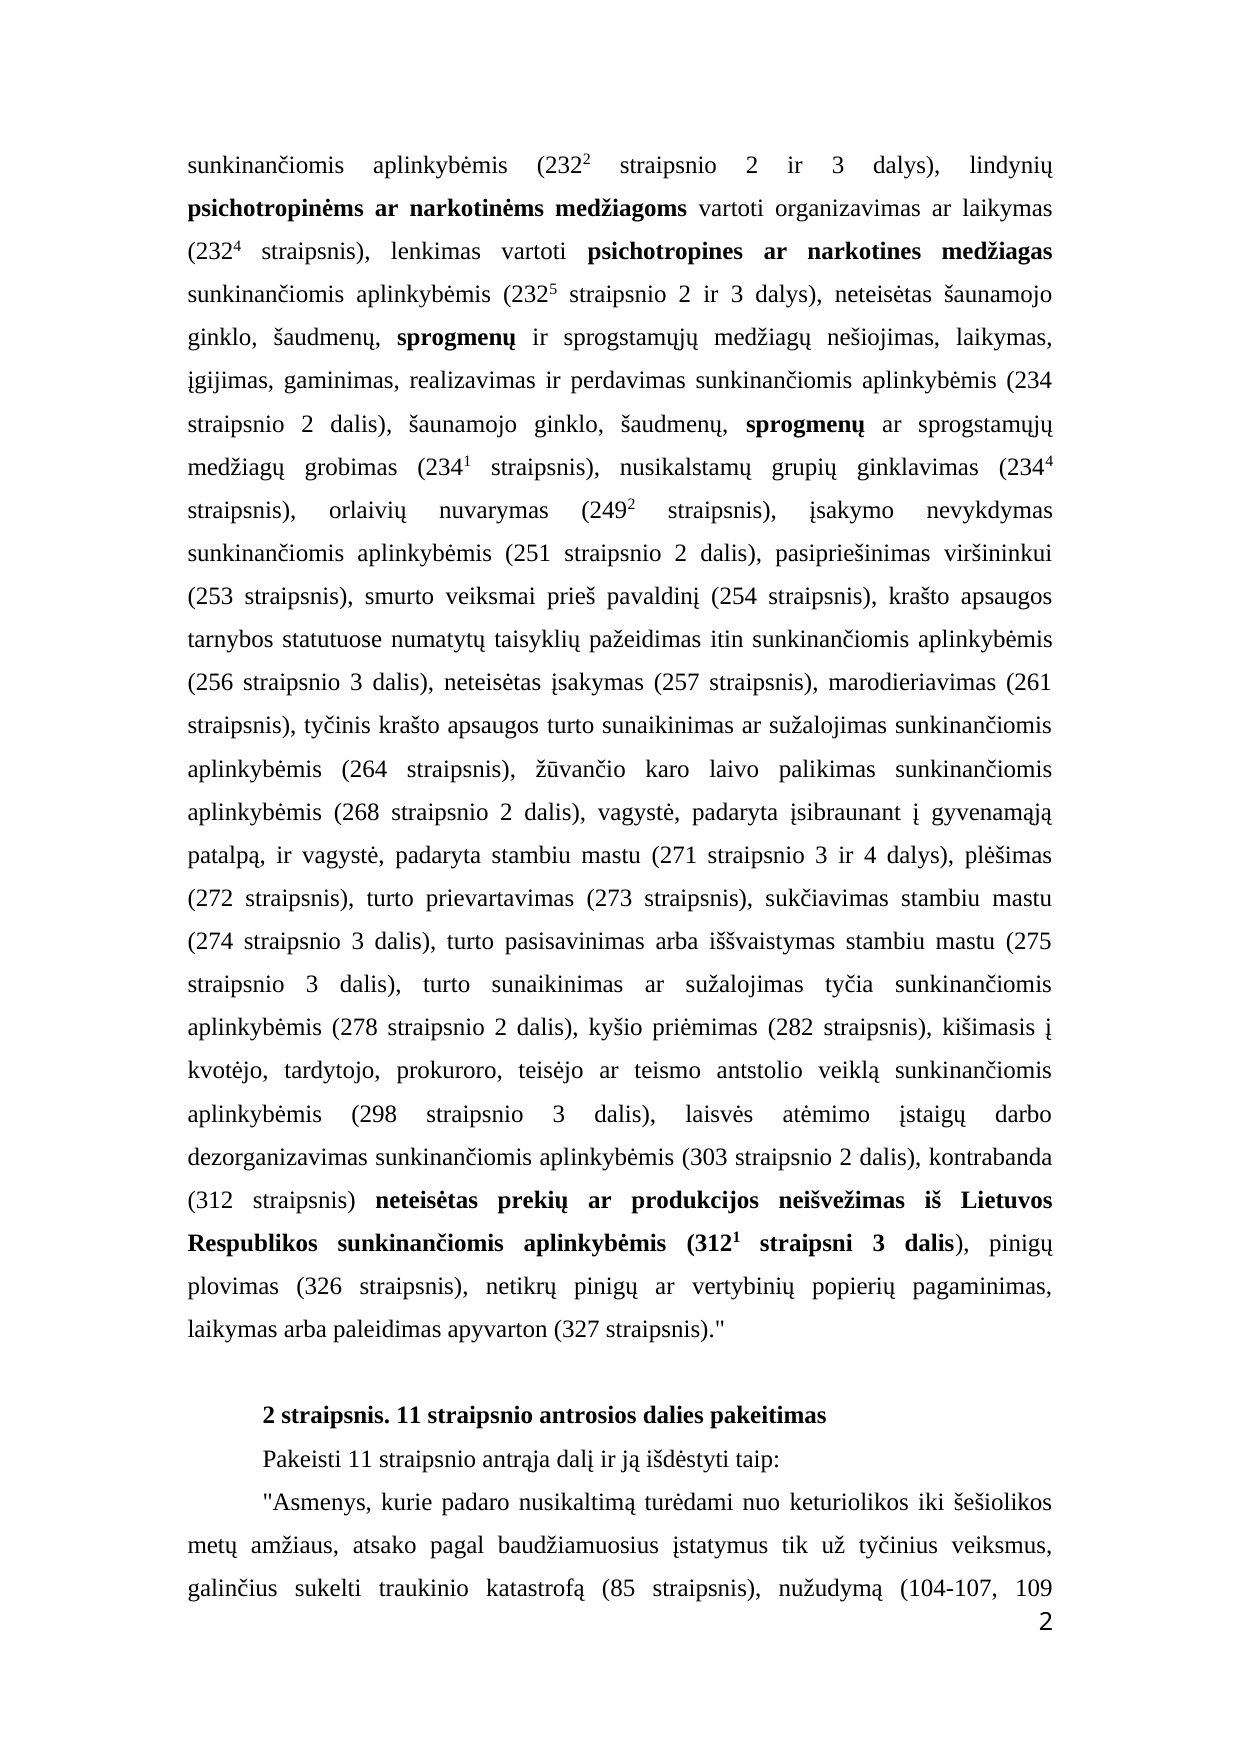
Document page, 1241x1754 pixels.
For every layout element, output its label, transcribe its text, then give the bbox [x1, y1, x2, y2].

text sunkinančiomis aplinkybėmis (2322 straipsnio 2 ir 3 dalys), lindynių psichotropinėms ar narkotinėms medžiagoms vartoti organizavimas ar laikymas (2324 straipsnis), lenkimas vartoti psichotropines ar narkotines medžiagas sunkinančiomis aplinkybėmis (2325 straipsnio 2 ir 3 dalys), neteisėtas šaunamojo ginklo, šaudmenų, sprogmenų ir sprogstamųjų medžiagų nešiojimas, laikymas, įgijimas, gaminimas, realizavimas ir perdavimas sunkinančiomis aplinkybėmis (234 straipsnio 2 dalis), šaunamojo ginklo, šaudmenų, sprogmenų ar sprogstamųjų medžiagų grobimas (2341 straipsnis), nusikalstamų grupių ginklavimas (2344 straipsnis), orlaivių nuvarymas (2492 straipsnis), įsakymo nevykdymas sunkinančiomis aplinkybėmis (251 straipsnio 2 dalis), pasipriešinimas viršininkui (253 straipsnis), smurto veiksmai prieš pavaldinį (254 straipsnis), krašto apsaugos tarnybos statutuose numatytų taisyklių pažeidimas itin sunkinančiomis aplinkybėmis (256 straipsnio 3 dalis), neteisėtas įsakymas (257 straipsnis), marodieriavimas (261 straipsnis), tyčinis krašto apsaugos turto sunaikinimas ar sužalojimas sunkinančiomis aplinkybėmis (264 straipsnis), žūvančio karo laivo palikimas sunkinančiomis aplinkybėmis (268 straipsnio 2 dalis), vagystė, padaryta įsibraunant į gyvenamąją patalpą, ir vagystė, padaryta stambiu mastu (271 straipsnio 3 ir 4 dalys), plėšimas (272 straipsnis), turto prievartavimas (273 straipsnis), sukčiavimas stambiu mastu (274 straipsnio 3 dalis), turto pasisavinimas arba iššvaistymas stambiu mastu (275 straipsnio 3 dalis), turto sunaikinimas ar sužalojimas tyčia sunkinančiomis aplinkybėmis (278 straipsnio 2 dalis), kyšio priėmimas (282 straipsnis), kišimasis į kvotėjo, tardytojo, prokuroro, teisėjo ar teismo antstolio veiklą sunkinančiomis aplinkybėmis (298 straipsnio 3 dalis), laisvės atėmimo įstaigų darbo dezorganizavimas sunkinančiomis aplinkybėmis (303 straipsnio 2 dalis), kontrabanda (312 straipsnis) neteisėtas prekių ar produkcijos neišvežimas iš Lietuvos Respublikos sunkinančiomis aplinkybėmis (3121 straipsni 3 dalis), pinigų plovimas (326 straipsnis), netikrų pinigų ar vertybinių popierių pagaminimas, laikymas arba paleidimas apyvarton (327 straipsnis)." [187, 150, 1053, 1343]
text "Asmenys, kurie padaro nusikaltimą turėdami nuo keturiolikos iki šešiolikos metų amžiaus, atsako pagal baudžiamuosius įstatymus tik už tyčinius veiksmus, galinčius sukelti traukinio katastrofą (85 straipsnis), nužudymą (104-107, 109 [187, 1487, 1053, 1602]
text Pakeisti 11 straipsnio antrąja dalį ir ją išdėstyti taip: [187, 1444, 1053, 1472]
text 2 straipsnis. 11 straipsnio antrosios dalies pakeitimas [187, 1401, 1053, 1429]
